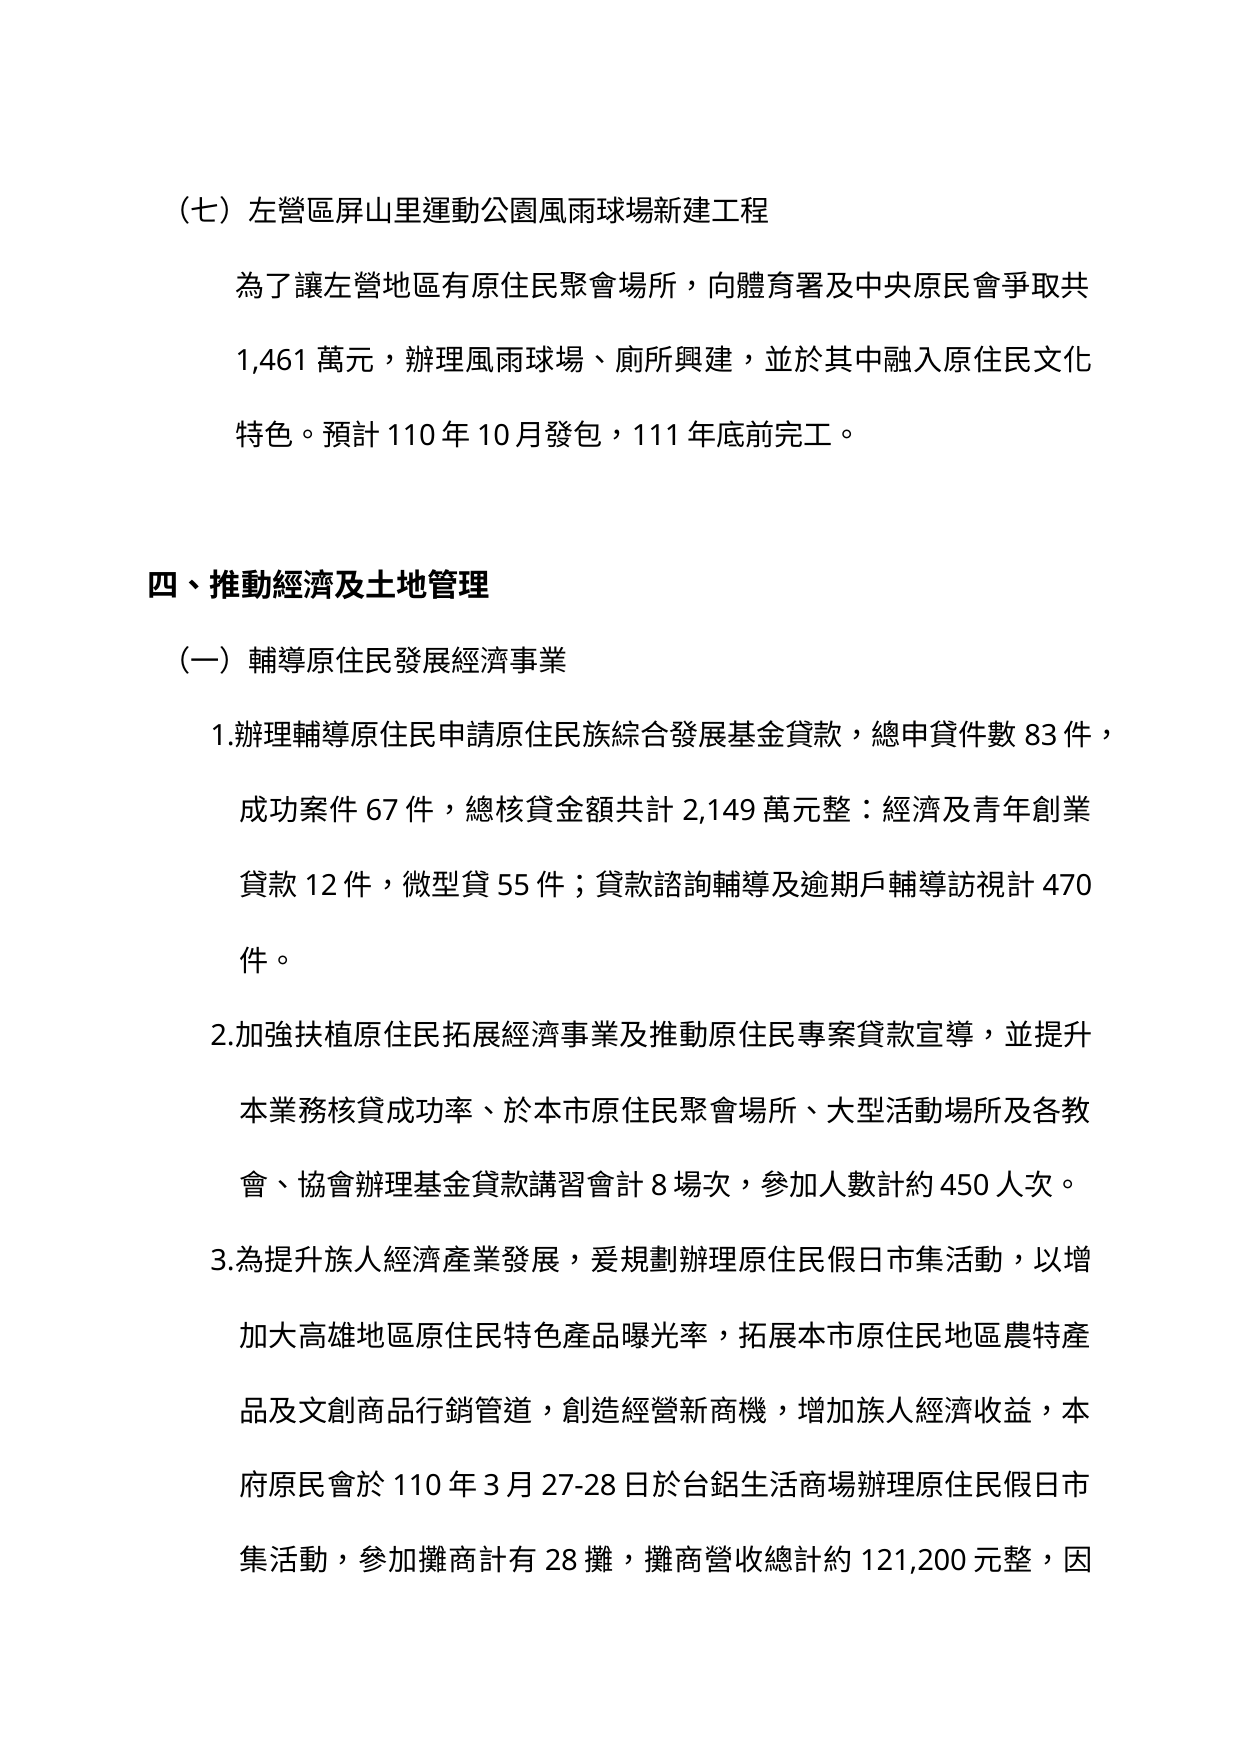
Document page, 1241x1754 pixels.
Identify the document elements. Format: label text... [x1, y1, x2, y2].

text （七）左營區屏山里運動公園風雨球場新建工程 [161, 164, 1092, 239]
text 1.辦理輔導原住民申請原住民族綜合發展基金貸款，總申貸件數83件，成功案件67件，總核貸金額共計2,149萬元整：經濟及青年創業貸款12件，微型貸55件；貸款諮詢輔導及逾期戶輔導訪視計470件。 [210, 689, 1092, 989]
text （一）輔導原住民發展經濟事業 [161, 614, 1092, 689]
text 四、推動經濟及土地管理 [148, 539, 1092, 614]
text 3.為提升族人經濟產業發展，爰規劃辦理原住民假日市集活動，以增加大高雄地區原住民特色產品曝光率，拓展本市原住民地區農特產品及文創商品行銷管道，創造經營新商機，增加族人經濟收益，本府原民會於110年3月27-28日於台鋁生活商場辦理原住民假日市集活動，參加攤商計有28攤，攤商營收總計約121,200元整，因 [210, 1214, 1092, 1589]
text 為了讓左營地區有原住民聚會場所，向體育署及中央原民會爭取共1,461萬元，辦理風雨球場、廁所興建，並於其中融入原住民文化特色。預計110年10月發包，111年底前完工。 [235, 239, 1092, 464]
text 2.加強扶植原住民拓展經濟事業及推動原住民專案貸款宣導，並提升本業務核貸成功率、於本市原住民聚會場所、大型活動場所及各教會、協會辦理基金貸款講習會計8場次，參加人數計約450人次。 [210, 989, 1092, 1214]
